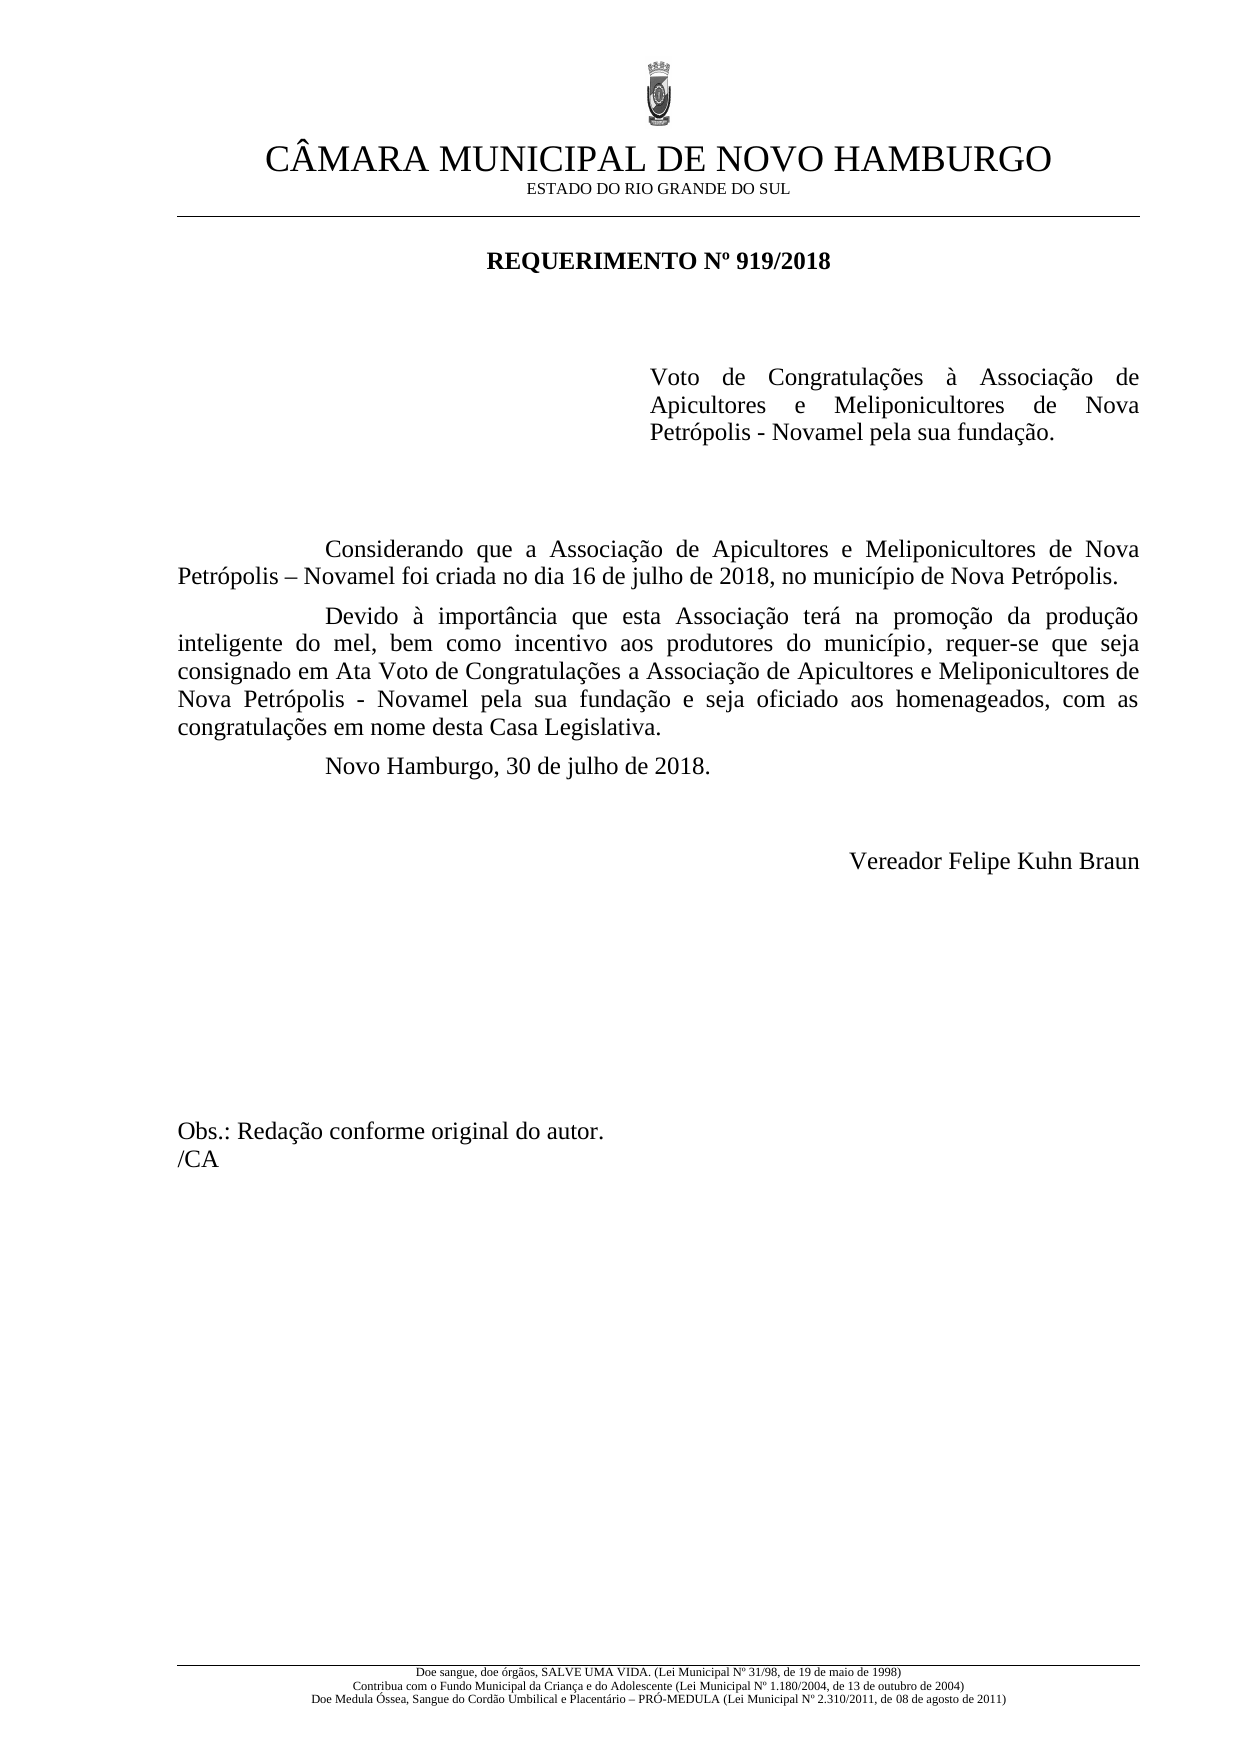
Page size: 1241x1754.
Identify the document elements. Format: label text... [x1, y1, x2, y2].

text Novo Hamburgo, 30 de julho de 2018. [325, 752, 1140, 780]
text /CA [177, 1145, 1140, 1173]
text Devido à importância que esta Associação terá na promoção da produção inteligente do mel, bem como incentivo aos produtores do município, requer-se que seja consignado em Ata Voto de Congratulações a Associação de Apicultores e Meliponicultores de Nova Petrópolis - Novamel pela sua fundação e seja oficiado aos homenageados, com as congratulações em nome desta Casa Legislativa. [177, 602, 1140, 740]
text Vereador Felipe Kuhn Braun [177, 847, 1140, 902]
text REQUERIMENTO Nº 919/2018 [177, 247, 1140, 274]
text Considerando que a Associação de Apicultores e Meliponicultores de Nova Petrópolis – Novamel foi criada no dia 16 de julho de 2018, no município de Nova Petrópolis. [177, 535, 1140, 590]
text Obs.: Redação conforme original do autor. [177, 1117, 1140, 1145]
text Voto de Congratulações à Associação de Apicultores e Meliponicultores de Nova Petrópolis - Novamel pela sua fundação. [649, 363, 1140, 446]
